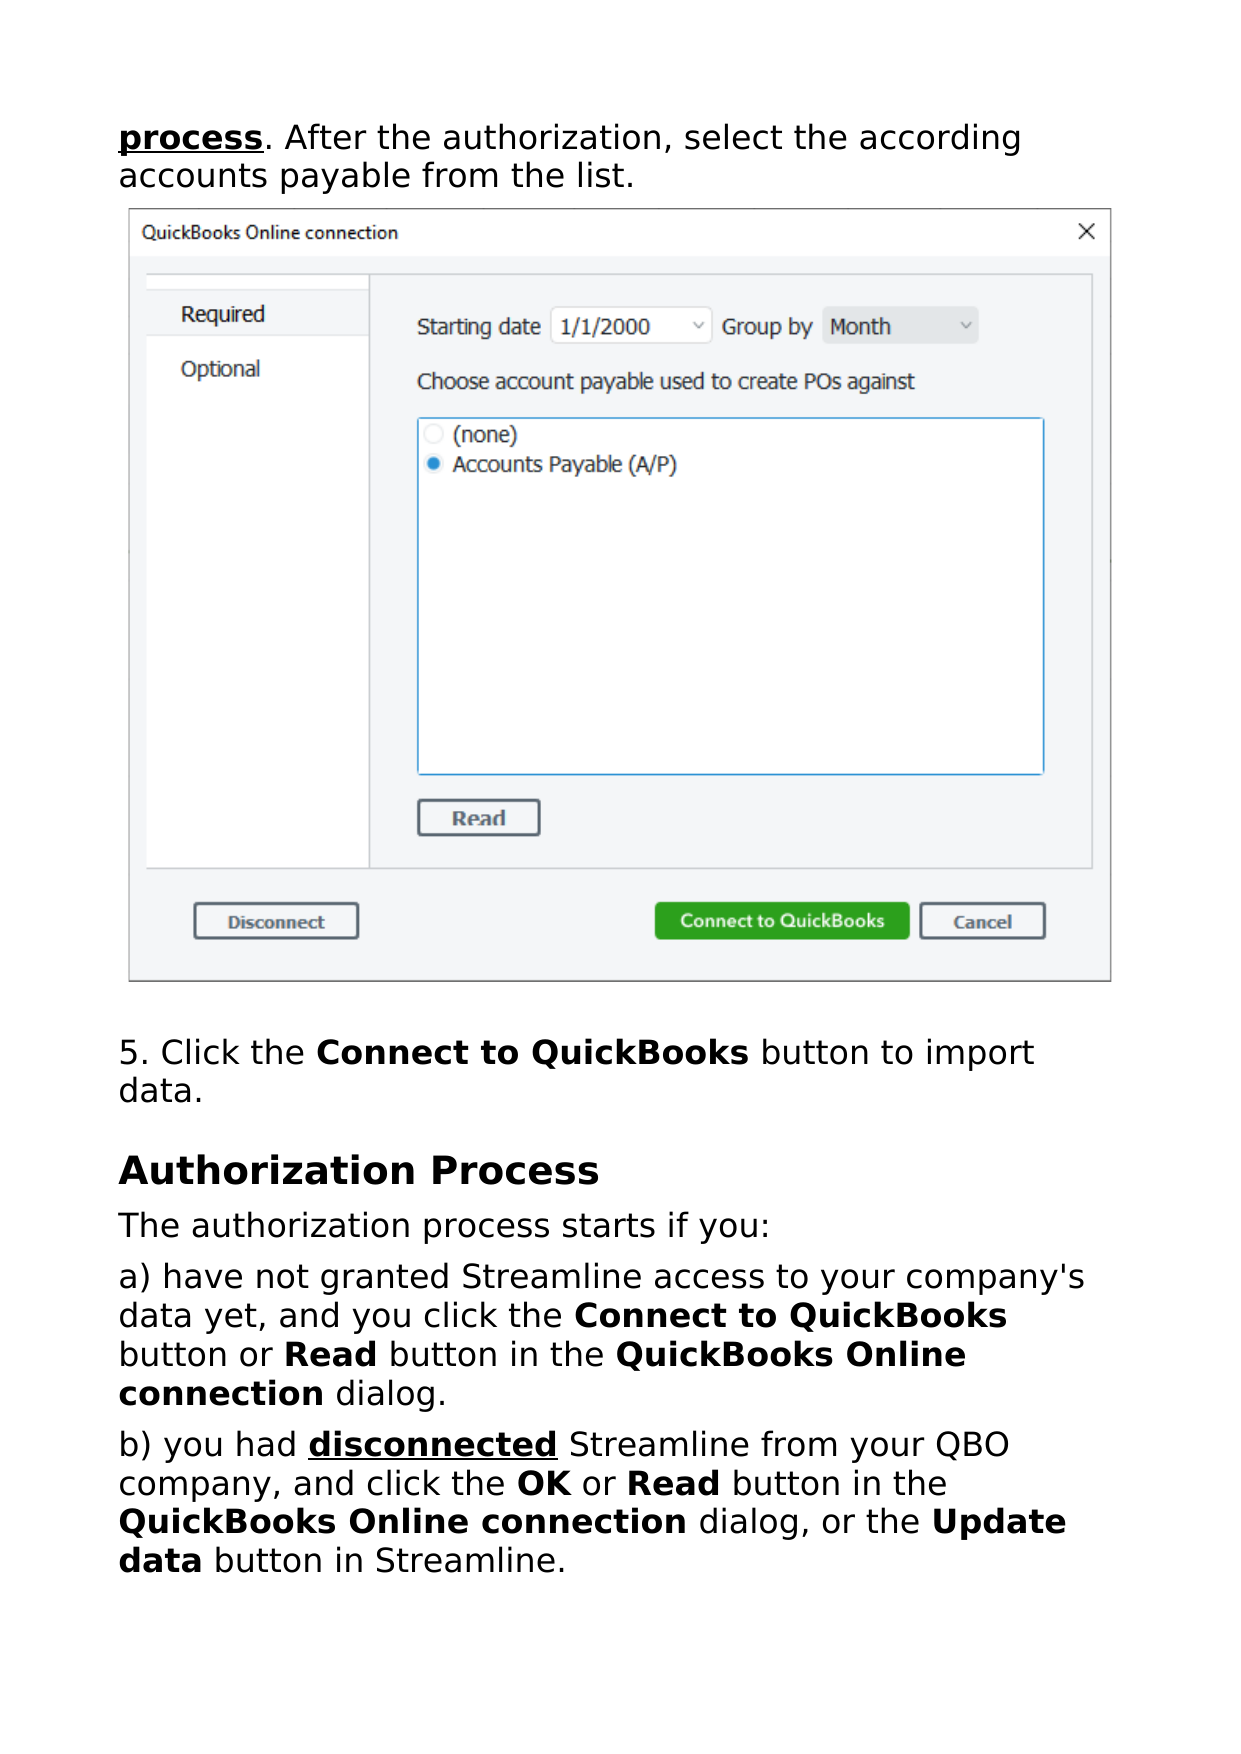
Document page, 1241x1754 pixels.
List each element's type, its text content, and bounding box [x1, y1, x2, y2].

picture [128, 208, 1112, 982]
text process. After the authorization, select the according accounts payable from the list. [118, 118, 1122, 196]
text The authorization process starts if you: [118, 1206, 1122, 1245]
text 5. Click the Connect to QuickBooks button to import data. [118, 1033, 1122, 1111]
text b) you had disconnected Streamline from your QBO company, and click the OK or Read button in the QuickBooks Online connection dialog, or the Update data button in Streamline. [118, 1425, 1122, 1581]
text a) have not granted Streamline access to your company's data yet, and you click the Connect to QuickBooks button or Read button in the QuickBooks Online connection dialog. [118, 1257, 1122, 1413]
subtitle Authorization Process [118, 1148, 1122, 1193]
